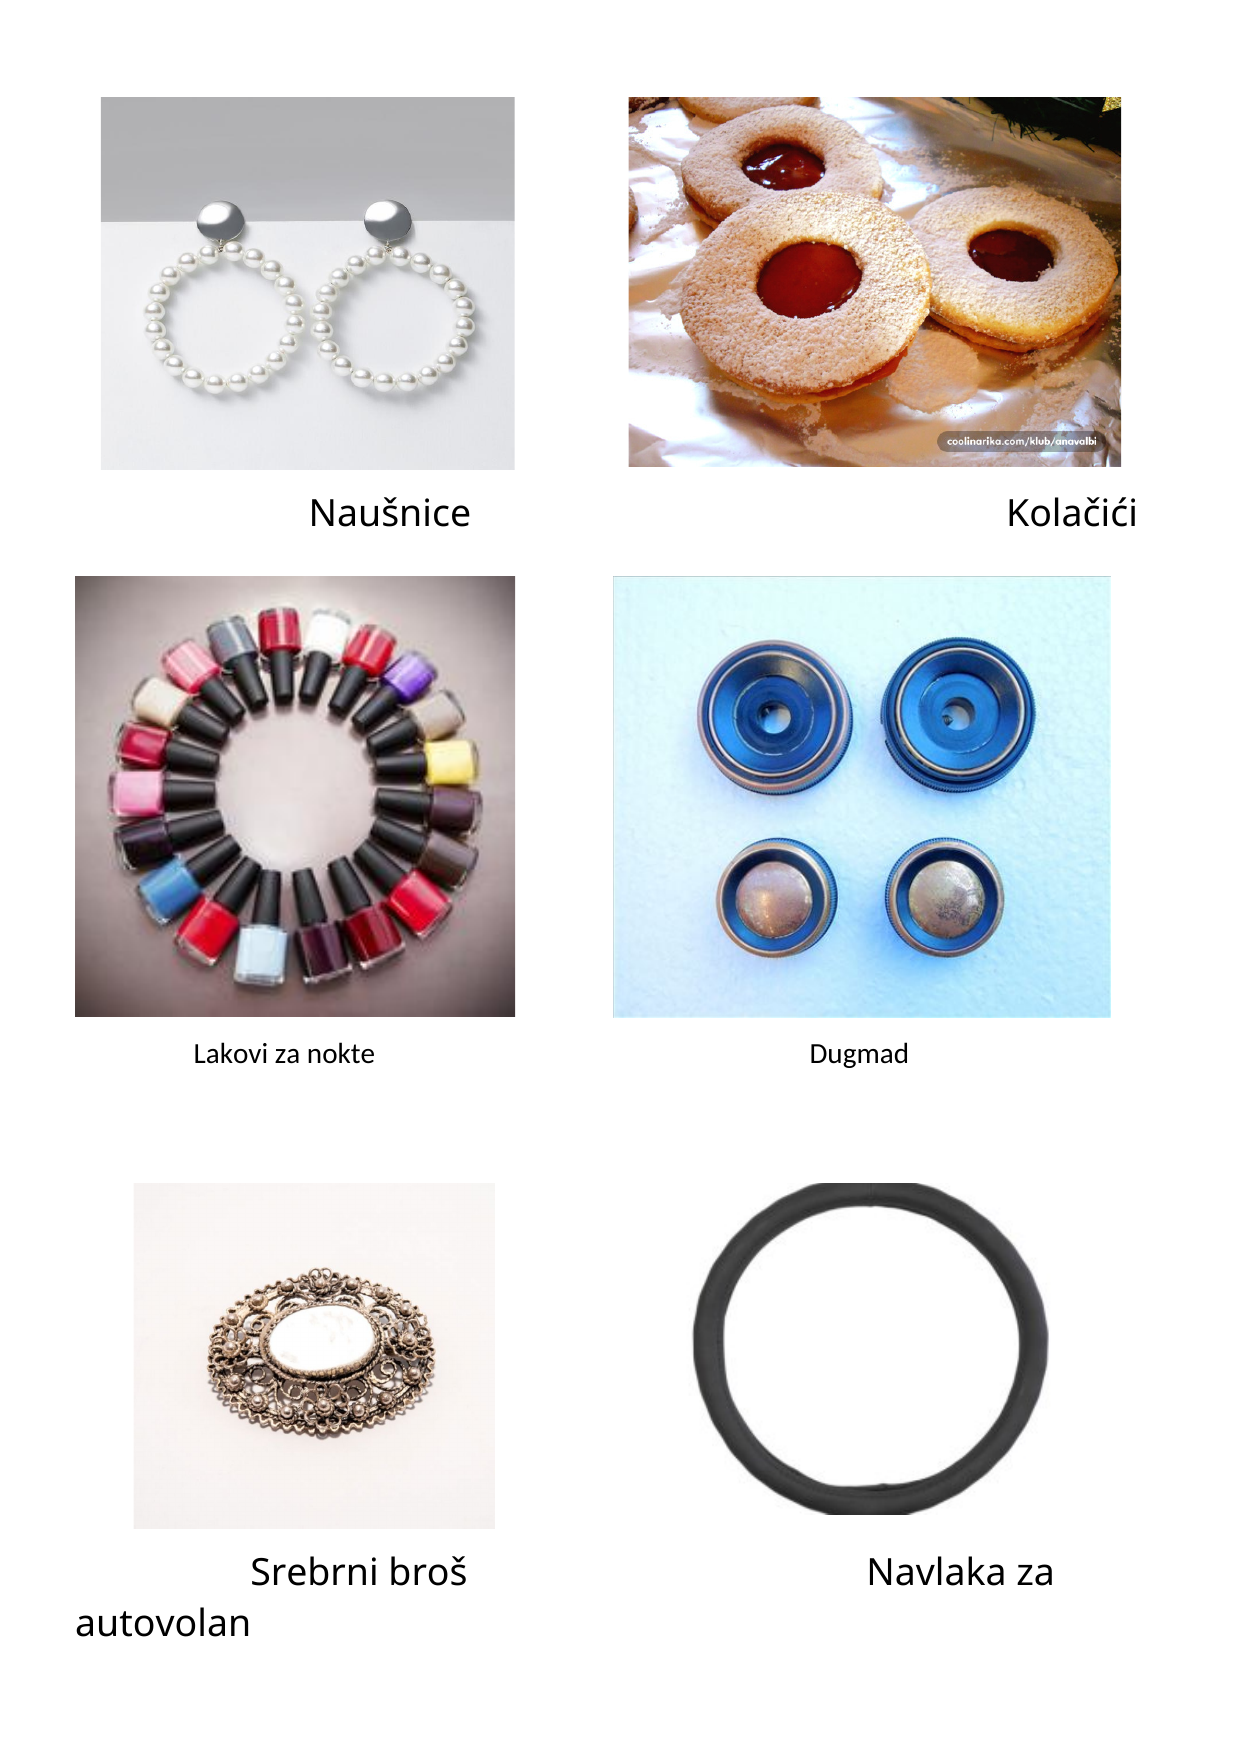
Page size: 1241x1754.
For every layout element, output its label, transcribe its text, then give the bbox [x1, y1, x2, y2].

text Srebrni broš Navlaka za autovolan [75, 1545, 1165, 1647]
text Lakovi za nokte Dugmad [75, 1035, 1165, 1070]
text Naušnice Kolačići [75, 486, 1165, 537]
